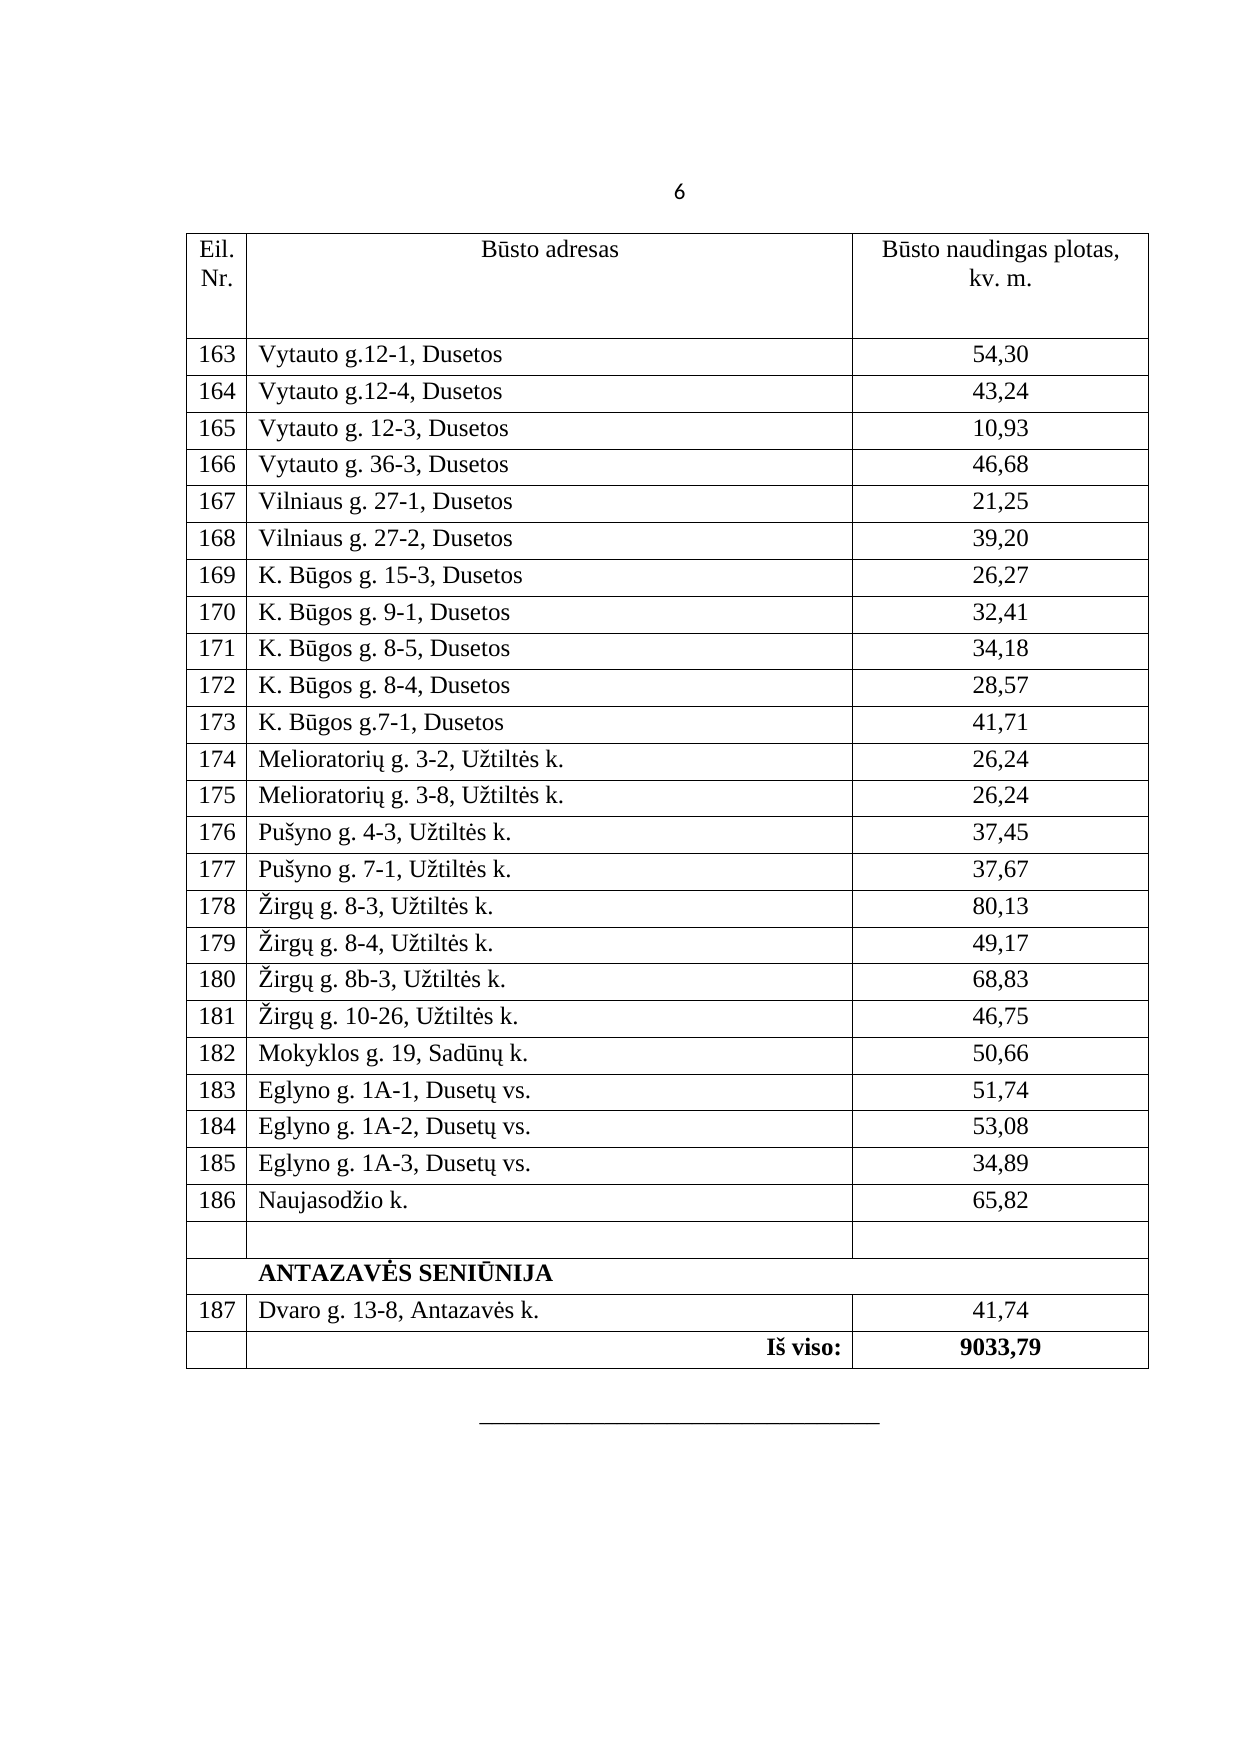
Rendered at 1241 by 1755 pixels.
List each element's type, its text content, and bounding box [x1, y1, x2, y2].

table_cell [853, 1222, 1148, 1257]
table_cell Iš viso: [247, 1332, 852, 1368]
table_cell Vilniaus g. 27-1, Dusetos [247, 486, 852, 522]
table_cell 37,67 [853, 854, 1148, 890]
table_cell 32,41 [853, 597, 1148, 632]
table_cell 176 [187, 817, 246, 853]
table_cell [247, 1222, 852, 1257]
table_cell 178 [187, 891, 246, 927]
table_cell Vilniaus g. 27-2, Dusetos [247, 523, 852, 559]
table_cell Naujasodžio k. [247, 1185, 852, 1221]
table_cell Dvaro g. 13-8, Antazavės k. [247, 1295, 852, 1331]
table_cell 34,89 [853, 1148, 1148, 1184]
table_cell Žirgų g. 10-26, Užtiltės k. [247, 1001, 852, 1037]
table_cell 50,66 [853, 1038, 1148, 1074]
table_cell [187, 1332, 246, 1368]
table_cell Eglyno g. 1A-1, Dusetų vs. [247, 1075, 852, 1110]
table_cell 37,45 [853, 817, 1148, 853]
table_header Būsto naudingas plotas, kv. m. [853, 234, 1148, 338]
table_cell 165 [187, 413, 246, 448]
table_cell K. Būgos g. 15-3, Dusetos [247, 560, 852, 596]
table_cell 80,13 [853, 891, 1148, 927]
table_cell Vytauto g. 12-3, Dusetos [247, 413, 852, 448]
table_cell 184 [187, 1111, 246, 1147]
table_cell 168 [187, 523, 246, 559]
table_cell 46,75 [853, 1001, 1148, 1037]
table_cell Mokyklos g. 19, Sadūnų k. [247, 1038, 852, 1074]
text ________________________________ [177, 1398, 1181, 1426]
table_cell [187, 1259, 247, 1294]
table_cell 10,93 [853, 413, 1148, 448]
table_cell 167 [187, 486, 246, 522]
table_cell 181 [187, 1001, 246, 1037]
table_cell Pušyno g. 7-1, Užtiltės k. [247, 854, 852, 890]
table_cell Žirgų g. 8-4, Užtiltės k. [247, 928, 852, 963]
table_cell K. Būgos g. 8-4, Dusetos [247, 670, 852, 706]
table_cell 26,27 [853, 560, 1148, 596]
table_cell K. Būgos g.7-1, Dusetos [247, 707, 852, 743]
table_cell 46,68 [853, 450, 1148, 485]
table_cell 173 [187, 707, 246, 743]
table_cell [187, 1222, 246, 1257]
table_cell 9033,79 [853, 1332, 1148, 1368]
table_cell 187 [187, 1295, 246, 1331]
table_cell 169 [187, 560, 246, 596]
table_cell 41,74 [853, 1295, 1148, 1331]
table_cell K. Būgos g. 8-5, Dusetos [247, 634, 852, 669]
table_cell 68,83 [853, 964, 1148, 1000]
table_cell 54,30 [853, 339, 1148, 375]
table_cell Žirgų g. 8-3, Užtiltės k. [247, 891, 852, 927]
table_cell Eglyno g. 1A-3, Dusetų vs. [247, 1148, 852, 1184]
table_cell [853, 1259, 1148, 1294]
table_cell 171 [187, 634, 246, 669]
table_cell 175 [187, 781, 246, 816]
table_cell 39,20 [853, 523, 1148, 559]
table_cell 26,24 [853, 744, 1148, 779]
table_cell 53,08 [853, 1111, 1148, 1147]
table_cell 34,18 [853, 634, 1148, 669]
table_cell Vytauto g. 36-3, Dusetos [247, 450, 852, 485]
table_cell 186 [187, 1185, 246, 1221]
table_cell Melioratorių g. 3-8, Užtiltės k. [247, 781, 852, 816]
table_cell Vytauto g.12-4, Dusetos [247, 376, 852, 412]
table_cell Melioratorių g. 3-2, Užtiltės k. [247, 744, 852, 779]
table_cell Vytauto g.12-1, Dusetos [247, 339, 852, 375]
table_cell 51,74 [853, 1075, 1148, 1110]
table_cell 179 [187, 928, 246, 963]
table_cell 177 [187, 854, 246, 890]
table_cell 182 [187, 1038, 246, 1074]
table_cell 43,24 [853, 376, 1148, 412]
table_cell 166 [187, 450, 246, 485]
table_cell 26,24 [853, 781, 1148, 816]
table_cell 185 [187, 1148, 246, 1184]
table_cell 174 [187, 744, 246, 779]
table_cell Eglyno g. 1A-2, Dusetų vs. [247, 1111, 852, 1147]
table_cell 180 [187, 964, 246, 1000]
table_cell ANTAZAVĖS SENIŪNIJA [247, 1259, 853, 1294]
table_cell K. Būgos g. 9-1, Dusetos [247, 597, 852, 632]
table_cell 172 [187, 670, 246, 706]
table_cell 49,17 [853, 928, 1148, 963]
table_header Eil. Nr. [187, 234, 246, 338]
table_header Būsto adresas [247, 234, 852, 338]
table_cell 163 [187, 339, 246, 375]
table_cell 28,57 [853, 670, 1148, 706]
table_cell Pušyno g. 4-3, Užtiltės k. [247, 817, 852, 853]
table_cell 164 [187, 376, 246, 412]
table_cell 21,25 [853, 486, 1148, 522]
table_cell 170 [187, 597, 246, 632]
table_cell 183 [187, 1075, 246, 1110]
table_cell Žirgų g. 8b-3, Užtiltės k. [247, 964, 852, 1000]
table_cell 65,82 [853, 1185, 1148, 1221]
table_cell 41,71 [853, 707, 1148, 743]
